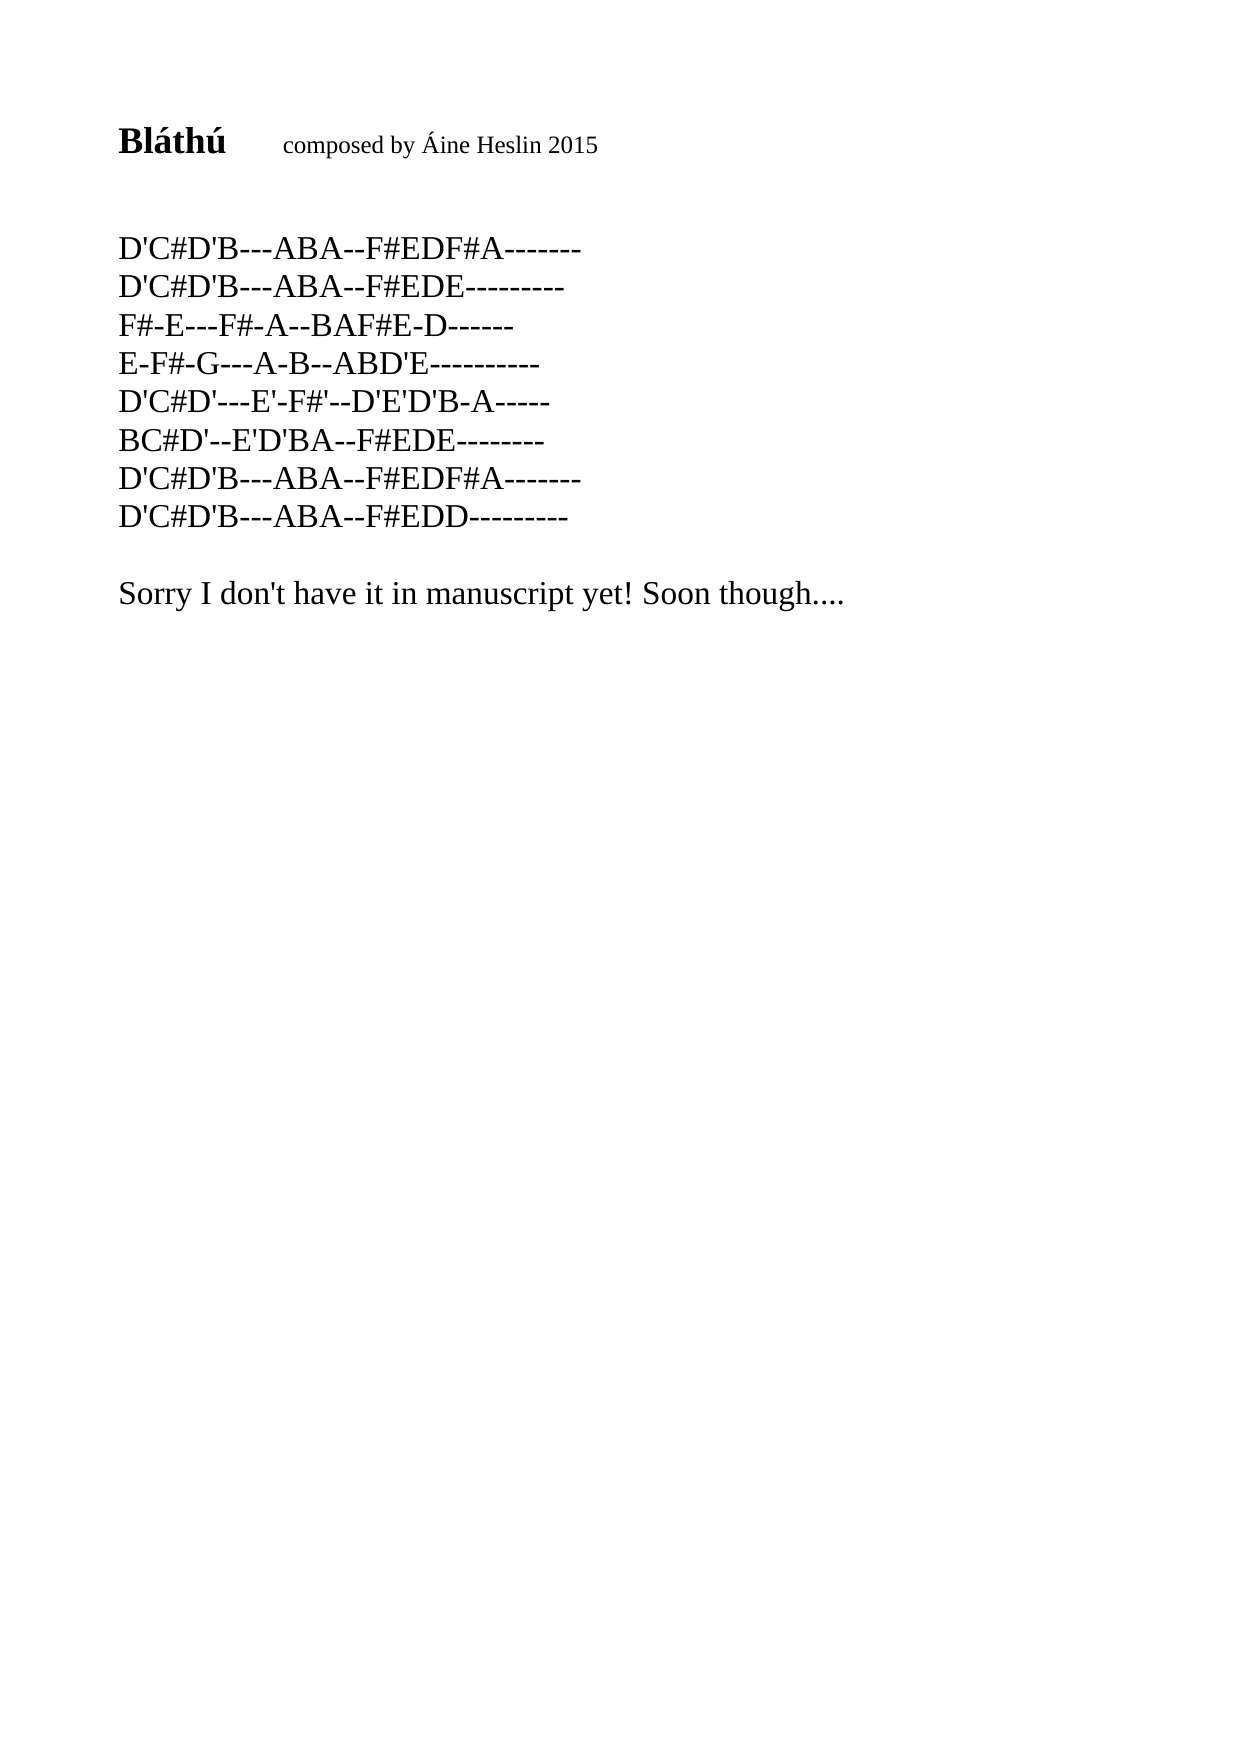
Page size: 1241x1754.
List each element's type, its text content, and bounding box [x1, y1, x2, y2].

text Sorry I don't have it in manuscript yet! Soon though.... [118, 573, 1122, 612]
text Bláthú composed by Áine Heslin 2015 [118, 118, 1122, 161]
text BC#D'--E'D'BA--F#EDE-------- [118, 420, 1122, 458]
text D'C#D'---E'-F#'--D'E'D'B-A----- [118, 382, 1122, 420]
text D'C#D'B---ABA--F#EDF#A------- [118, 458, 1122, 497]
text D'C#D'B---ABA--F#EDF#A------- [118, 228, 1122, 267]
text D'C#D'B---ABA--F#EDE--------- [118, 267, 1122, 305]
text F#-E---F#-A--BAF#E-D------ [118, 305, 1122, 343]
text D'C#D'B---ABA--F#EDD--------- [118, 497, 1122, 535]
text E-F#-G---A-B--ABD'E---------- [118, 343, 1122, 382]
